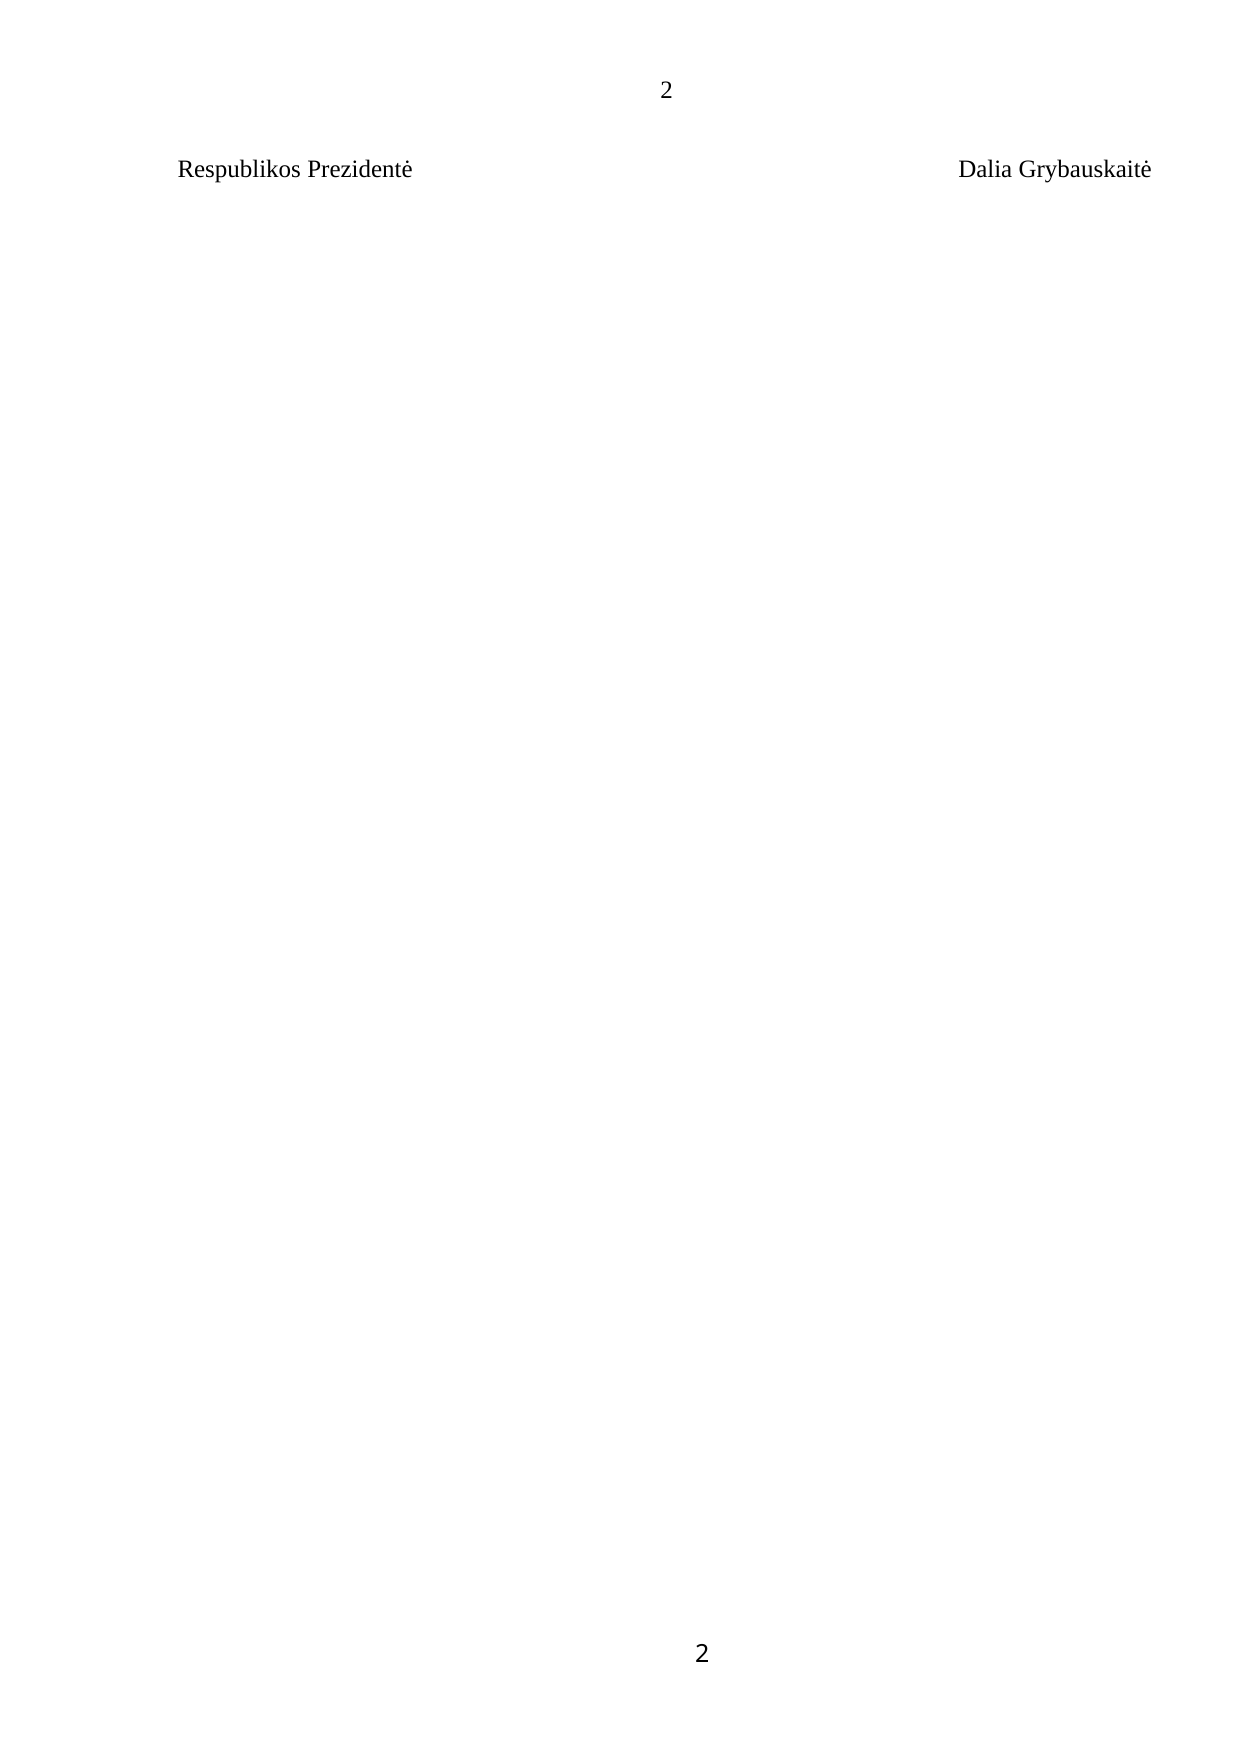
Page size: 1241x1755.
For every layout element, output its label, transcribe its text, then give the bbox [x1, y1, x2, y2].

text Respublikos Prezidentė Dalia Grybauskaitė [177, 154, 1152, 183]
